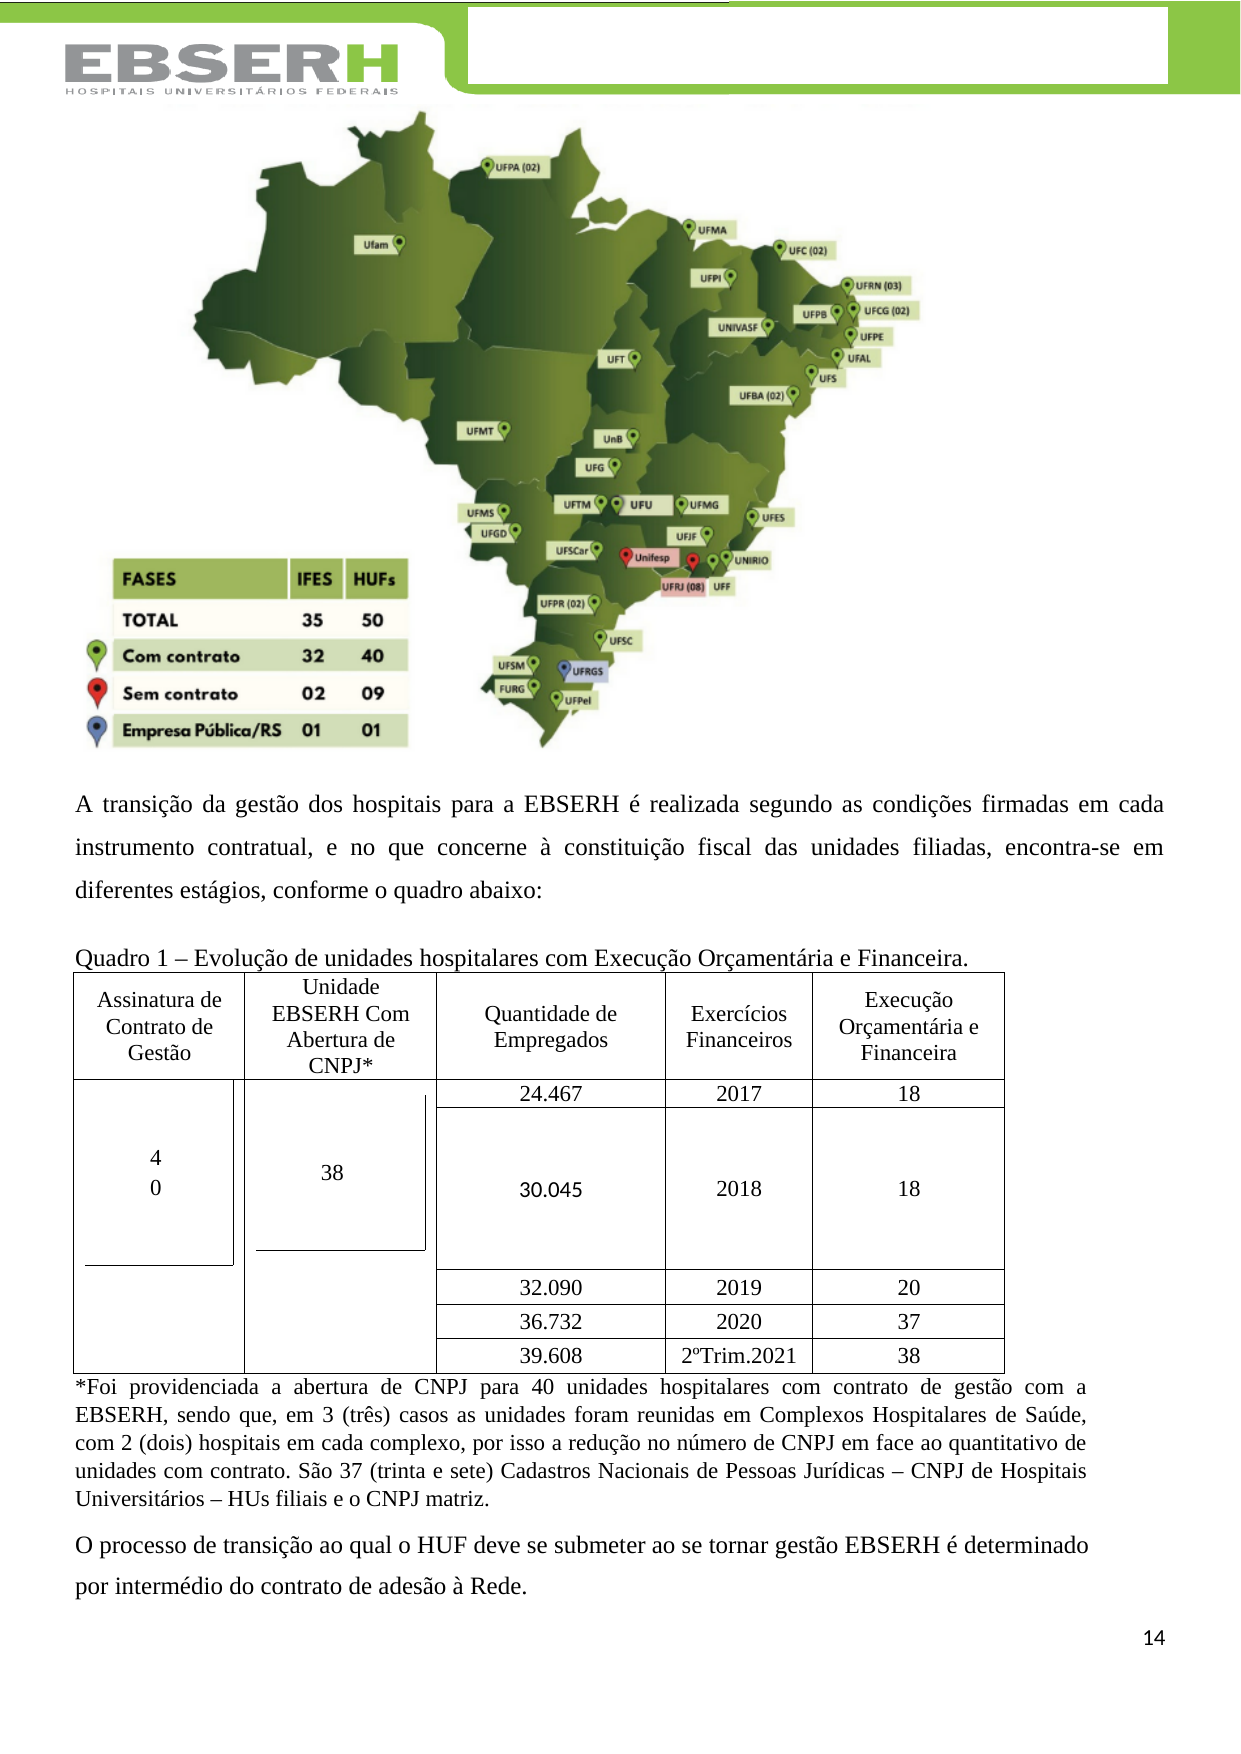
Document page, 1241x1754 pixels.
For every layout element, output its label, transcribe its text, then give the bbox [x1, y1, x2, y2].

text Quadro 1 – Evolução de unidades hospitalares com Execução Orçamentária e Financeira. [75, 943, 1165, 972]
text *Foi providenciada a abertura de CNPJ para 40 unidades hospitalares com contrato de gestão com a EBSERH, sendo que, em 3 (três) casos as unidades foram reunidas em Complexos Hospitalares de Saúde, com 2 (dois) hospitais em cada complexo, por isso a redução no número de CNPJ em face ao quantitativo de unidades com contrato. São 37 (trinta e sete) Cadastros Nacionais de Pessoas Jurídicas – CNPJ de Hospitais Universitários – HUs filiais e o CNPJ matriz. [75, 1373, 1088, 1511]
table_cell 30.045 [437, 1108, 665, 1269]
table_cell 18 [813, 1108, 1004, 1269]
table_header Unidade EBSERH Com Abertura de CNPJ* [245, 973, 436, 1079]
text O processo de transição ao qual o HUF deve se submeter ao se tornar gestão EBSERH é determinado por intermédio do contrato de adesão à Rede. [75, 1530, 1105, 1600]
table_cell 37 [813, 1305, 1004, 1338]
table_cell [245, 1338, 436, 1372]
table_cell 40 [74, 1080, 244, 1269]
table_cell 18 [813, 1080, 1004, 1107]
table_header Execução Orçamentária e Financeira [813, 973, 1004, 1079]
table_cell 32.090 [437, 1270, 665, 1304]
table_cell 20 [813, 1270, 1004, 1304]
table_cell [74, 1304, 244, 1338]
table_cell [74, 1269, 244, 1304]
table_cell 2019 [666, 1270, 812, 1304]
table_cell 36.732 [437, 1305, 665, 1338]
text A transição da gestão dos hospitais para a EBSERH é realizada segundo as condições firmadas em cada instrumento contratual, e no que concerne à constituição fiscal das unidades filiadas, encontra-se em diferentes estágios, conforme o quadro abaixo: [75, 789, 1165, 904]
table_cell 2017 [666, 1080, 812, 1107]
table_cell 2020 [666, 1305, 812, 1338]
table_cell 39.608 [437, 1339, 665, 1372]
table_cell 2ºTrim.2021 [666, 1339, 812, 1372]
table_header Exercícios Financeiros [666, 973, 812, 1079]
table_header Quantidade de Empregados [437, 973, 665, 1079]
table_cell [245, 1304, 436, 1338]
table_cell 38 [813, 1339, 1004, 1372]
table_cell [74, 1338, 244, 1372]
table_cell [245, 1269, 436, 1304]
table_cell 2018 [666, 1108, 812, 1269]
table_header Assinatura de Contrato de Gestão [74, 973, 244, 1079]
table_cell 38 [245, 1080, 436, 1269]
table_cell 24.467 [437, 1080, 665, 1107]
